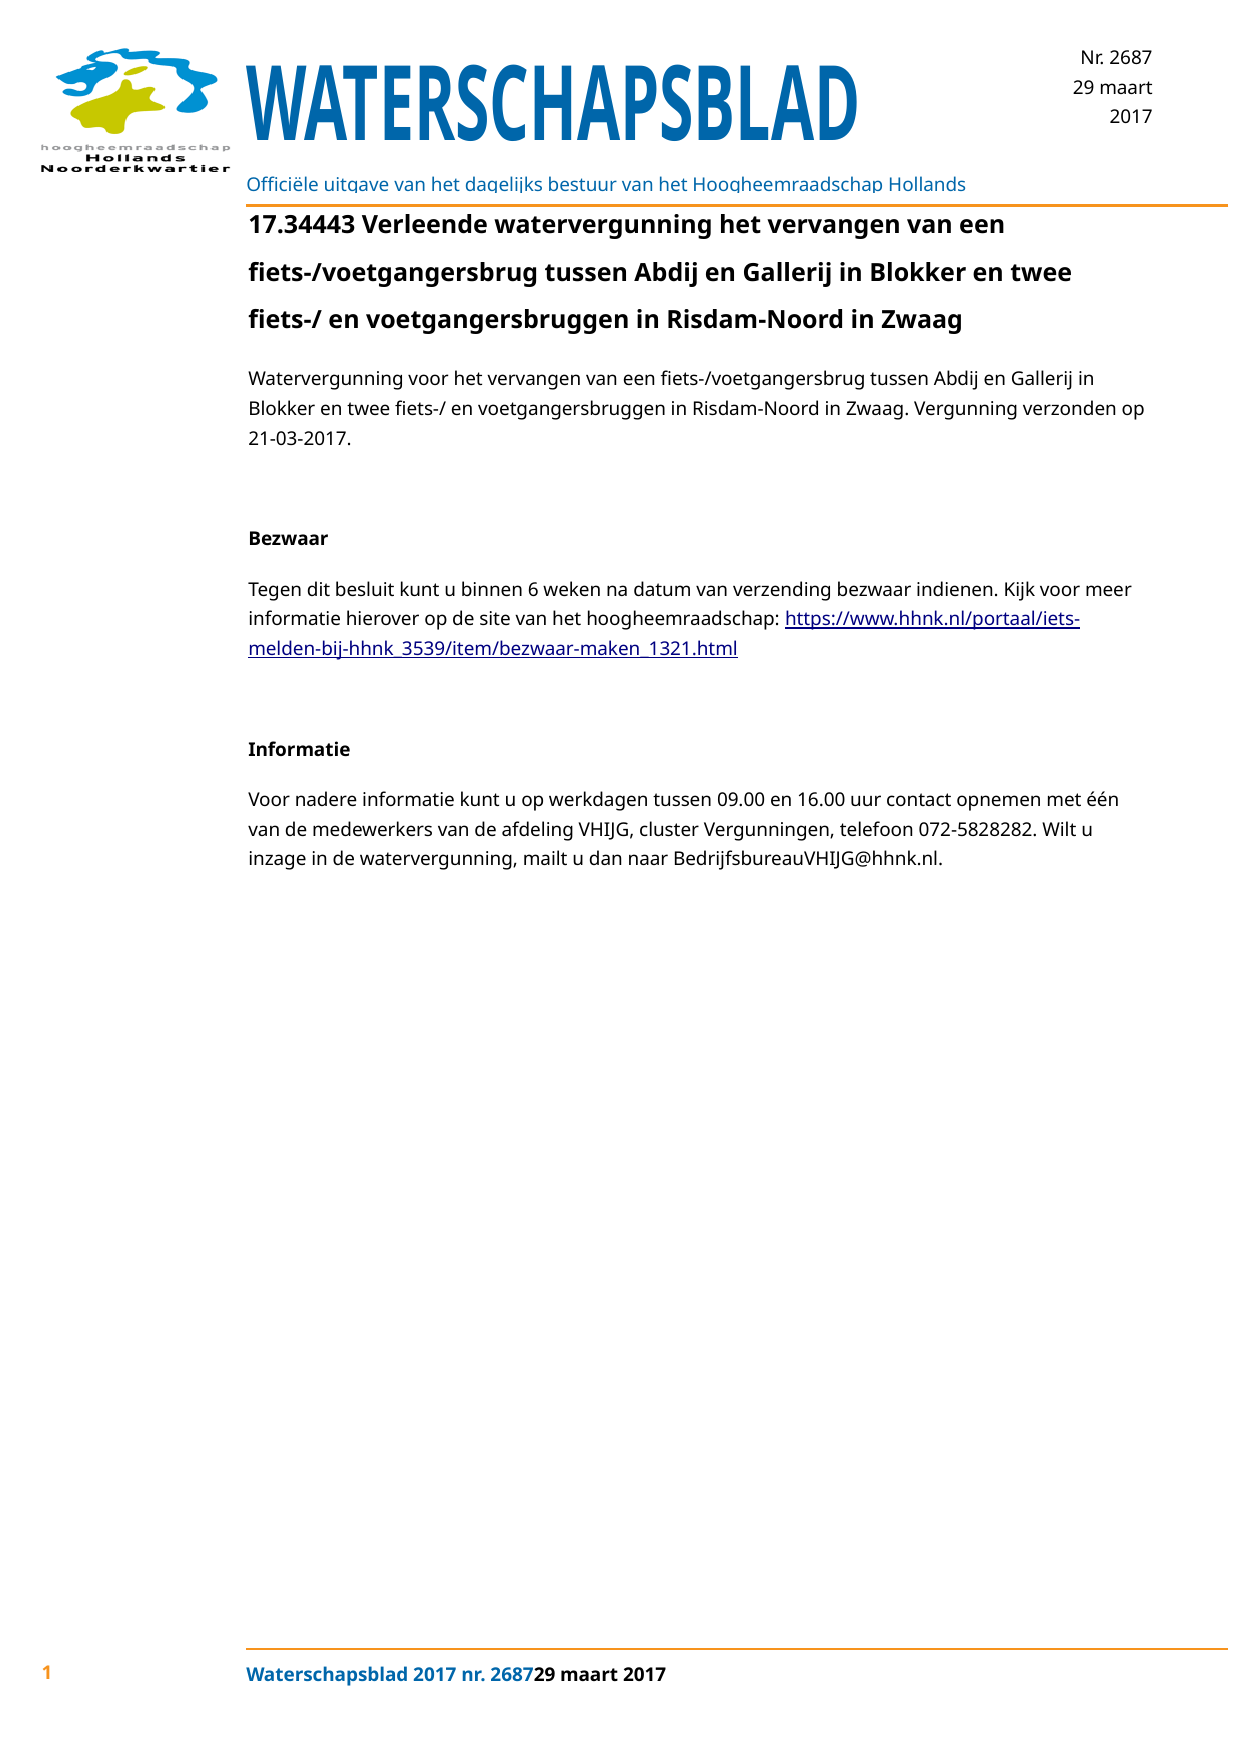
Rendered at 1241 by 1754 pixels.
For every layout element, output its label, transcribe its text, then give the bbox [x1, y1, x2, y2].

text 17.34443 Verleende watervergunning het vervangen van een fiets-/voetgangersbrug tussen Abdij en Gallerij in Blokker en twee fiets-/ en voetgangersbruggen in Risdam-Noord in Zwaag [248, 207, 1152, 336]
text Bezwaar [248, 526, 1152, 551]
text Informatie [248, 736, 1152, 762]
text Tegen dit besluit kunt u binnen 6 weken na datum van verzending bezwaar indienen. Kijk voor meer informatie hierover op de site van het hoogheemraadschap: https://www.hhnk.nl/portaal/iets-melden-bij-hhnk_3539/item/bezwaar-maken_1321.html [248, 576, 1152, 661]
text Watervergunning voor het vervangen van een fiets-/voetgangersbrug tussen Abdij en Gallerij in Blokker en twee fiets-/ en voetgangersbruggen in Risdam-Noord in Zwaag. Vergunning verzonden op 21-03-2017. [248, 366, 1152, 450]
picture [41, 47, 231, 172]
text Voor nadere informatie kunt u op werkdagen tussen 09.00 en 16.00 uur contact opnemen met één van de medewerkers van de afdeling VHIJG, cluster Vergunningen, telefoon 072-5828282. Wilt u inzage in de watervergunning, mailt u dan naar BedrijfsbureauVHIJG@hhnk.nl. [248, 786, 1152, 871]
